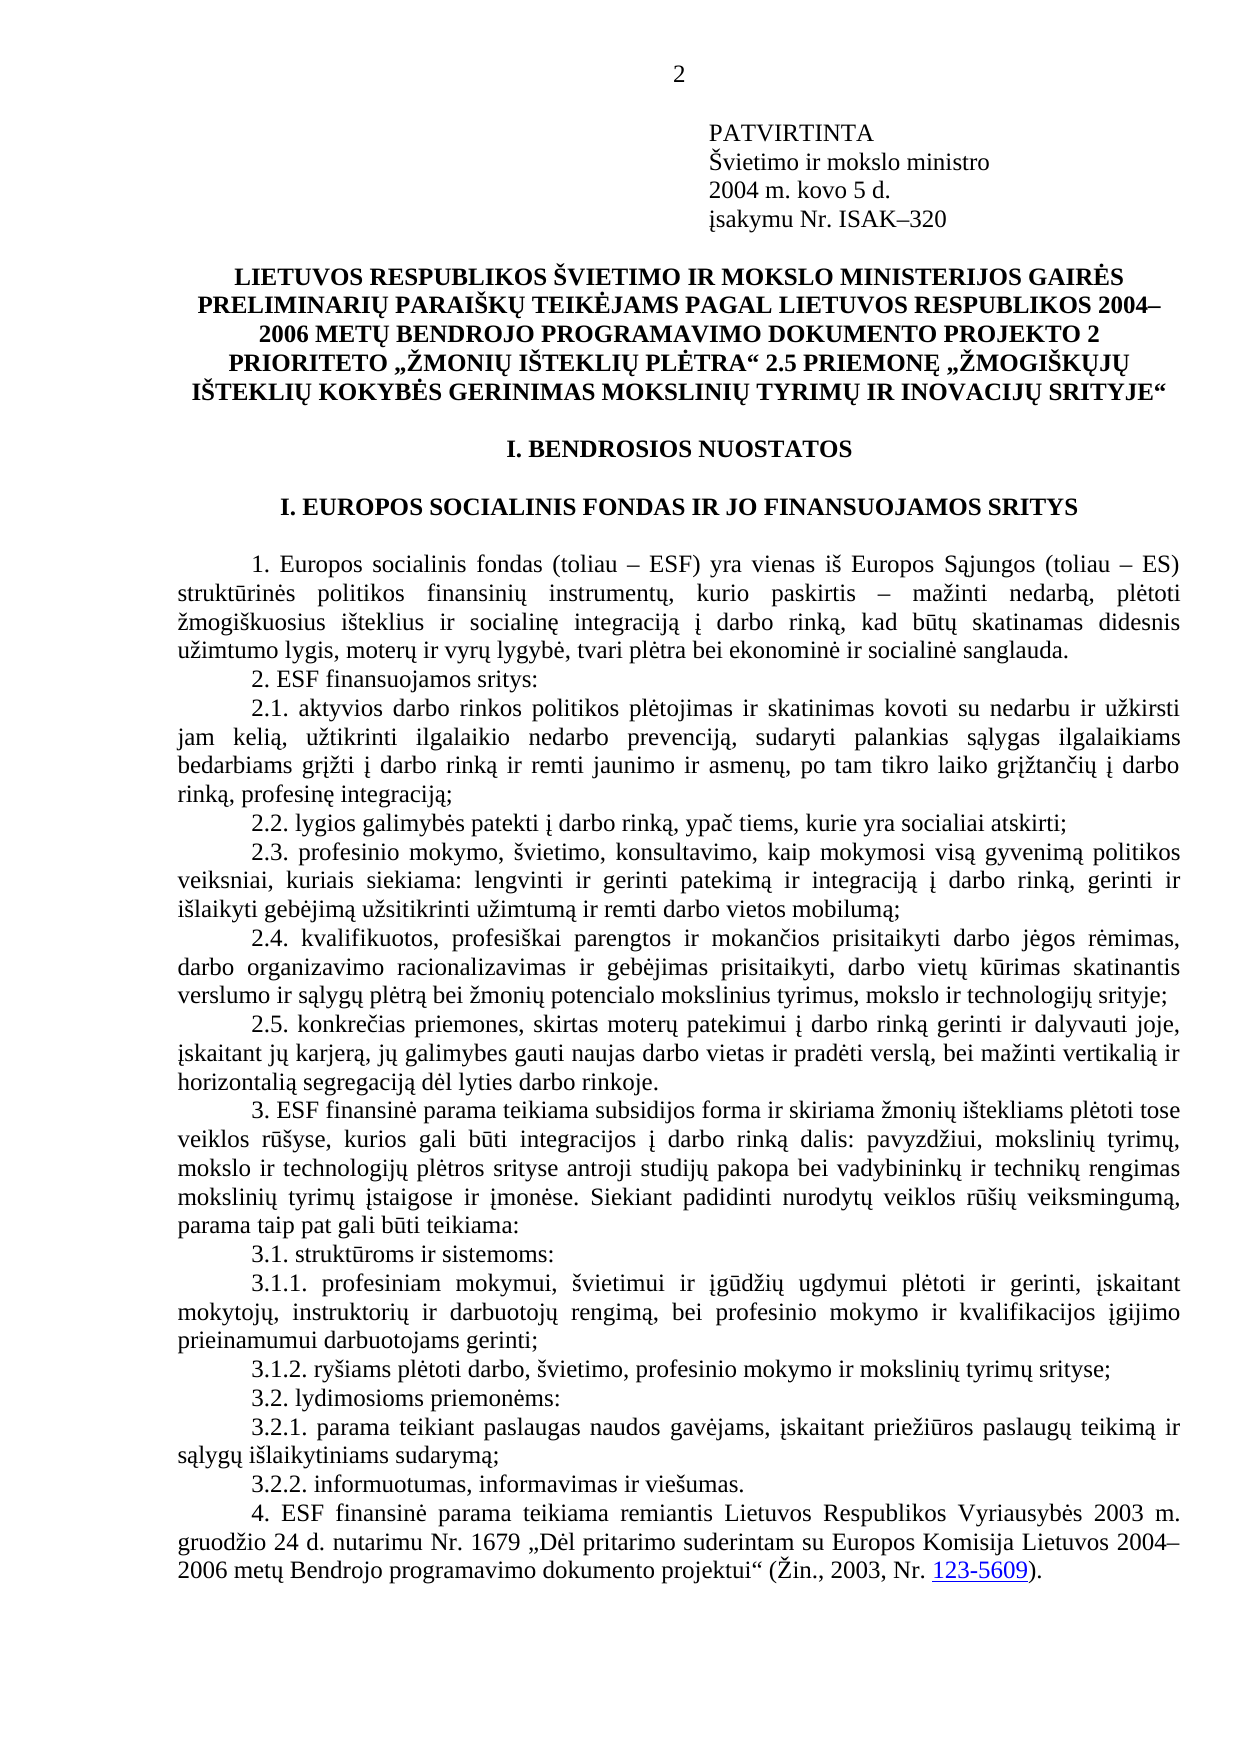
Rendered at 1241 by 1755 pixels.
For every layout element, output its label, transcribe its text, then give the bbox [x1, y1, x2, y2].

text 3.2.2. informuotumas, informavimas ir viešumas. [177, 1469, 1181, 1498]
text 3.1.2. ryšiams plėtoti darbo, švietimo, profesinio mokymo ir mokslinių tyrimų srityse; [177, 1354, 1181, 1383]
text 2.4. kvalifikuotos, profesiškai parengtos ir mokančios prisitaikyti darbo jėgos rėmimas, darbo organizavimo racionalizavimas ir gebėjimas prisitaikyti, darbo vietų kūrimas skatinantis verslumo ir sąlygų plėtrą bei žmonių potencialo mokslinius tyrimus, mokslo ir technologijų srityje; [177, 923, 1181, 1009]
text įsakymu Nr. ISAK–320 [177, 204, 1181, 233]
text I. BENDROSIOS NUOSTATOS [177, 434, 1181, 463]
text 2.2. lygios galimybės patekti į darbo rinką, ypač tiems, kurie yra socialiai atskirti; [177, 808, 1181, 837]
text 4. ESF finansinė parama teikiama remiantis Lietuvos Respublikos Vyriausybės 2003 m. gruodžio 24 d. nutarimu Nr. 1679 „Dėl pritarimo suderintam su Europos Komisija Lietuvos 2004–2006 metų Bendrojo programavimo dokumento projektui“ (Žin., 2003, Nr. 123-5609). [177, 1498, 1181, 1584]
text 2.5. konkrečias priemones, skirtas moterų patekimui į darbo rinką gerinti ir dalyvauti joje, įskaitant jų karjerą, jų galimybes gauti naujas darbo vietas ir pradėti verslą, bei mažinti vertikalią ir horizontalią segregaciją dėl lyties darbo rinkoje. [177, 1009, 1181, 1096]
text I. EUROPOS SOCIALINIS FONDAS IR JO FINANSUOJAMOS SRITYS [177, 492, 1181, 521]
text 2.1. aktyvios darbo rinkos politikos plėtojimas ir skatinimas kovoti su nedarbu ir užkirsti jam kelią, užtikrinti ilgalaikio nedarbo prevenciją, sudaryti palankias sąlygas ilgalaikiams bedarbiams grįžti į darbo rinką ir remti jaunimo ir asmenų, po tam tikro laiko grįžtančių į darbo rinką, profesinę integraciją; [177, 693, 1181, 808]
text 2.3. profesinio mokymo, švietimo, konsultavimo, kaip mokymosi visą gyvenimą politikos veiksniai, kuriais siekiama: lengvinti ir gerinti patekimą ir integraciją į darbo rinką, gerinti ir išlaikyti gebėjimą užsitikrinti užimtumą ir remti darbo vietos mobilumą; [177, 837, 1181, 923]
text 2. ESF finansuojamos sritys: [177, 664, 1181, 693]
text 3.2.1. parama teikiant paslaugas naudos gavėjams, įskaitant priežiūros paslaugų teikimą ir sąlygų išlaikytiniams sudarymą; [177, 1412, 1181, 1469]
text Švietimo ir mokslo ministro [177, 147, 1181, 176]
text 3.2. lydimosioms priemonėms: [177, 1383, 1181, 1412]
text PATVIRTINTA [177, 118, 1181, 147]
text 3.1. struktūroms ir sistemoms: [177, 1239, 1181, 1268]
text 1. Europos socialinis fondas (toliau – ESF) yra vienas iš Europos Sąjungos (toliau – ES) struktūrinės politikos finansinių instrumentų, kurio paskirtis – mažinti nedarbą, plėtoti žmogiškuosius išteklius ir socialinę integraciją į darbo rinką, kad būtų skatinamas didesnis užimtumo lygis, moterų ir vyrų lygybė, tvari plėtra bei ekonominė ir socialinė sanglauda. [177, 549, 1181, 664]
text 2004 m. kovo 5 d. [177, 176, 1181, 204]
text LIETUVOS RESPUBLIKOS ŠVIETIMO IR MOKSLO MINISTERIJOS GAIRĖS PRELIMINARIŲ PARAIŠKŲ TEIKĖJAMS PAGAL LIETUVOS RESPUBLIKOS 2004–2006 Metų BENDROJO PROGRAMAVIMO DOKUMENTO PROJEKTO 2 PRIORITETO „ŽMONIŲ IŠTEKLIŲ PLĖTRA“ 2.5 PRIEMONĘ „ŽmoGIŠKŲJŲ išteklių kokybės gerinimas mokslinių tyrimų ir inovacijų srityje“ [177, 262, 1181, 406]
text 3.1.1. profesiniam mokymui, švietimui ir įgūdžių ugdymui plėtoti ir gerinti, įskaitant mokytojų, instruktorių ir darbuotojų rengimą, bei profesinio mokymo ir kvalifikacijos įgijimo prieinamumui darbuotojams gerinti; [177, 1268, 1181, 1354]
text 3. ESF finansinė parama teikiama subsidijos forma ir skiriama žmonių ištekliams plėtoti tose veiklos rūšyse, kurios gali būti integracijos į darbo rinką dalis: pavyzdžiui, mokslinių tyrimų, mokslo ir technologijų plėtros srityse antroji studijų pakopa bei vadybininkų ir technikų rengimas mokslinių tyrimų įstaigose ir įmonėse. Siekiant padidinti nurodytų veiklos rūšių veiksmingumą, parama taip pat gali būti teikiama: [177, 1096, 1181, 1239]
